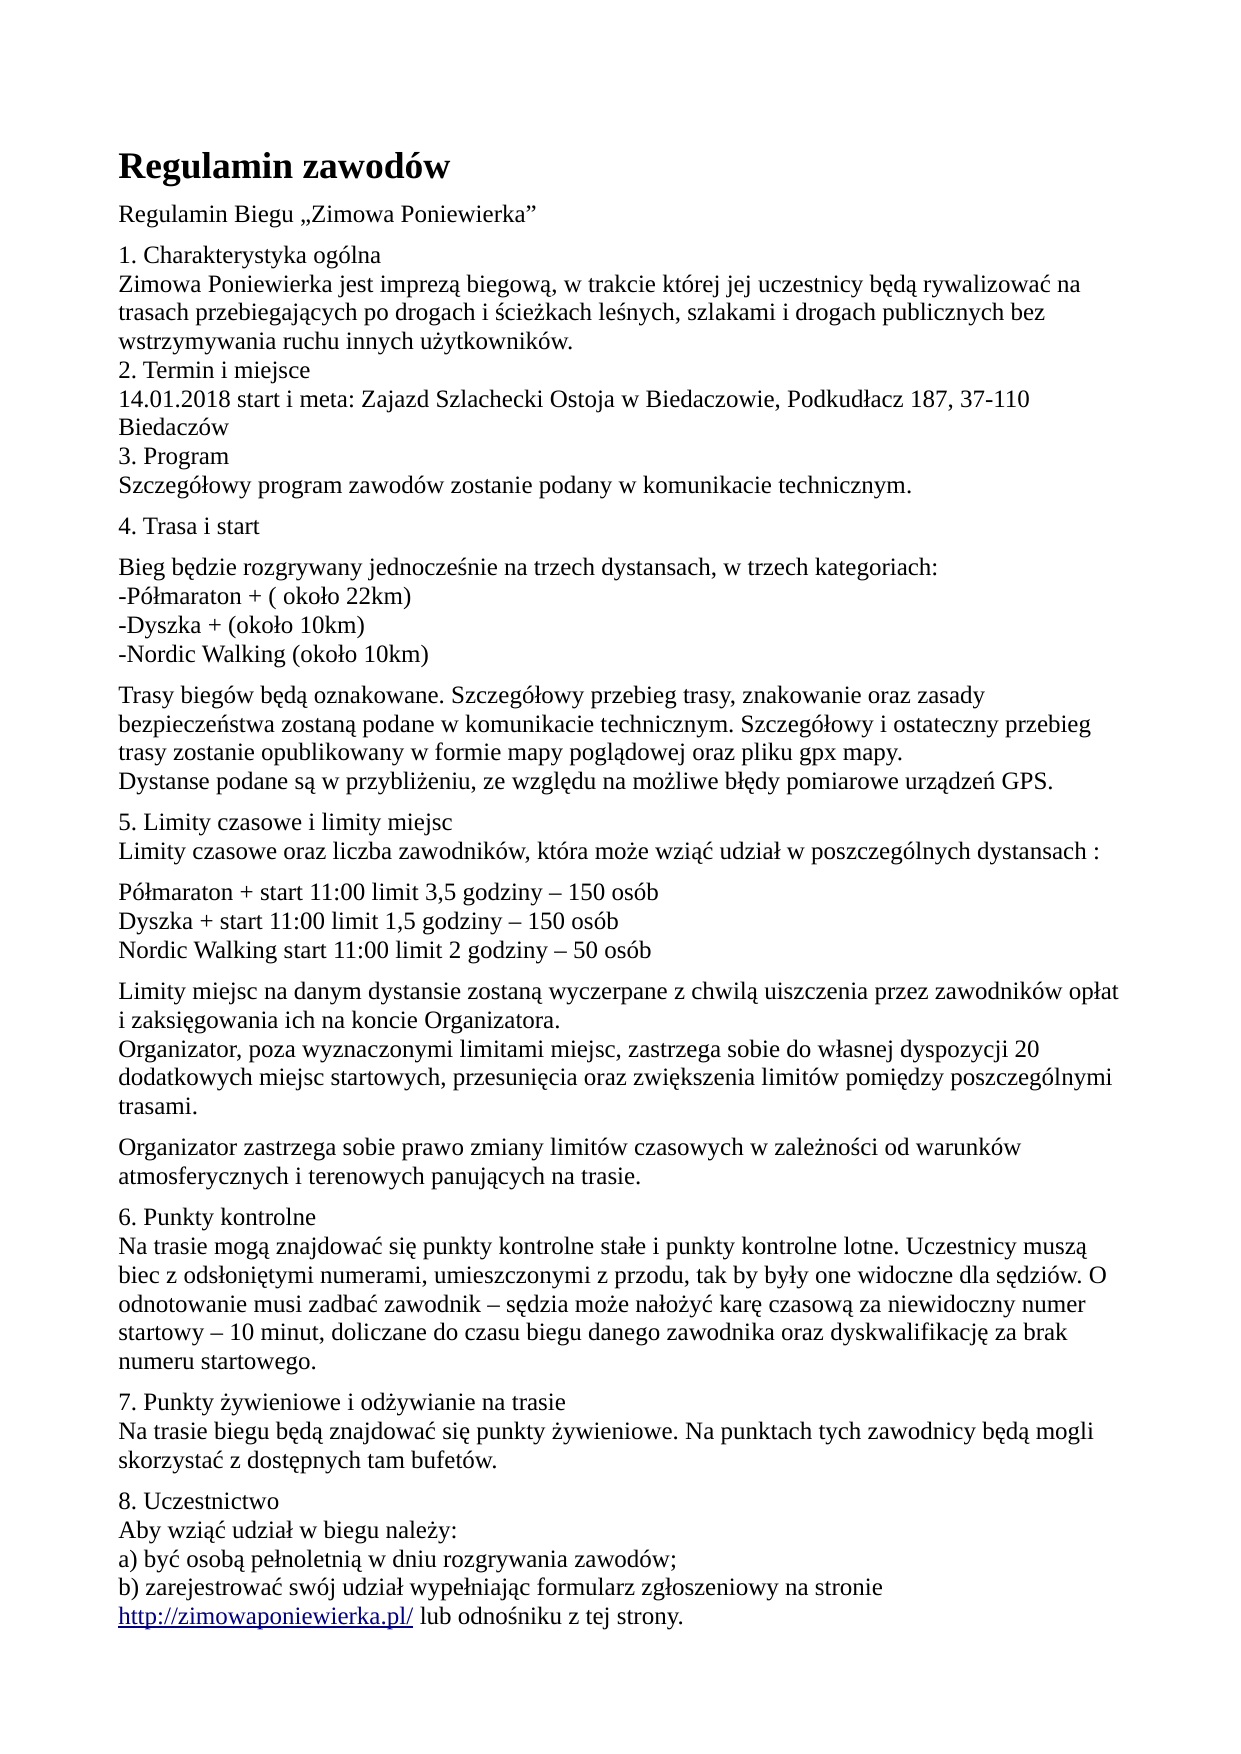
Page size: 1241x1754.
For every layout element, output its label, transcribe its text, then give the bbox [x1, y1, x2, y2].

text Trasy biegów będą oznakowane. Szczegółowy przebieg trasy, znakowanie oraz zasady bezpieczeństwa zostaną podane w komunikacie technicznym. Szczegółowy i ostateczny przebieg trasy zostanie opublikowany w formie mapy poglądowej oraz pliku gpx mapy. Dystanse podane są w przybliżeniu, ze względu na możliwe błędy pomiarowe urządzeń GPS. [118, 680, 1122, 795]
text Limity miejsc na danym dystansie zostaną wyczerpane z chwilą uiszczenia przez zawodników opłat i zaksięgowania ich na koncie Organizatora. Organizator, poza wyznaczonymi limitami miejsc, zastrzega sobie do własnej dyspozycji 20 dodatkowych miejsc startowych, przesunięcia oraz zwiększenia limitów pomiędzy poszczególnymi trasami. [118, 976, 1122, 1120]
text 7. Punkty żywieniowe i odżywianie na trasie Na trasie biegu będą znajdować się punkty żywieniowe. Na punktach tych zawodnicy będą mogli skorzystać z dostępnych tam bufetów. [118, 1387, 1122, 1474]
text 8. Uczestnictwo Aby wziąć udział w biegu należy: a) być osobą pełnoletnią w dniu rozgrywania zawodów; b) zarejestrować swój udział wypełniając formularz zgłoszeniowy na stronie http://zimowaponiewierka.pl/ lub odnośniku z tej strony. [118, 1486, 1122, 1630]
text 1. Charakterystyka ogólna Zimowa Poniewierka jest imprezą biegową, w trakcie której jej uczestnicy będą rywalizować na trasach przebiegających po drogach i ścieżkach leśnych, szlakami i drogach publicznych bez wstrzymywania ruchu innych użytkowników. 2. Termin i miejsce 14.01.2018 start i meta: Zajazd Szlachecki Ostoja w Biedaczowie, Podkudłacz 187, 37-110 Biedaczów 3. Program Szczegółowy program zawodów zostanie podany w komunikacie technicznym. [118, 240, 1122, 499]
text Regulamin Biegu „Zimowa Poniewierka” [118, 199, 1122, 227]
subtitle Regulamin zawodów [118, 143, 1122, 186]
text 5. Limity czasowe i limity miejsc Limity czasowe oraz liczba zawodników, która może wziąć udział w poszczególnych dystansach : [118, 807, 1122, 865]
text Półmaraton + start 11:00 limit 3,5 godziny – 150 osób Dyszka + start 11:00 limit 1,5 godziny – 150 osób Nordic Walking start 11:00 limit 2 godziny – 50 osób [118, 877, 1122, 964]
text 4. Trasa i start [118, 511, 1122, 540]
text Organizator zastrzega sobie prawo zmiany limitów czasowych w zależności od warunków atmosferycznych i terenowych panujących na trasie. [118, 1132, 1122, 1190]
text 6. Punkty kontrolne Na trasie mogą znajdować się punkty kontrolne stałe i punkty kontrolne lotne. Uczestnicy muszą biec z odsłoniętymi numerami, umieszczonymi z przodu, tak by były one widoczne dla sędziów. O odnotowanie musi zadbać zawodnik – sędzia może nałożyć karę czasową za niewidoczny numer startowy – 10 minut, doliczane do czasu biegu danego zawodnika oraz dyskwalifikację za brak numeru startowego. [118, 1202, 1122, 1375]
text Bieg będzie rozgrywany jednocześnie na trzech dystansach, w trzech kategoriach: -Półmaraton + ( około 22km) -Dyszka + (około 10km) -Nordic Walking (około 10km) [118, 552, 1122, 667]
